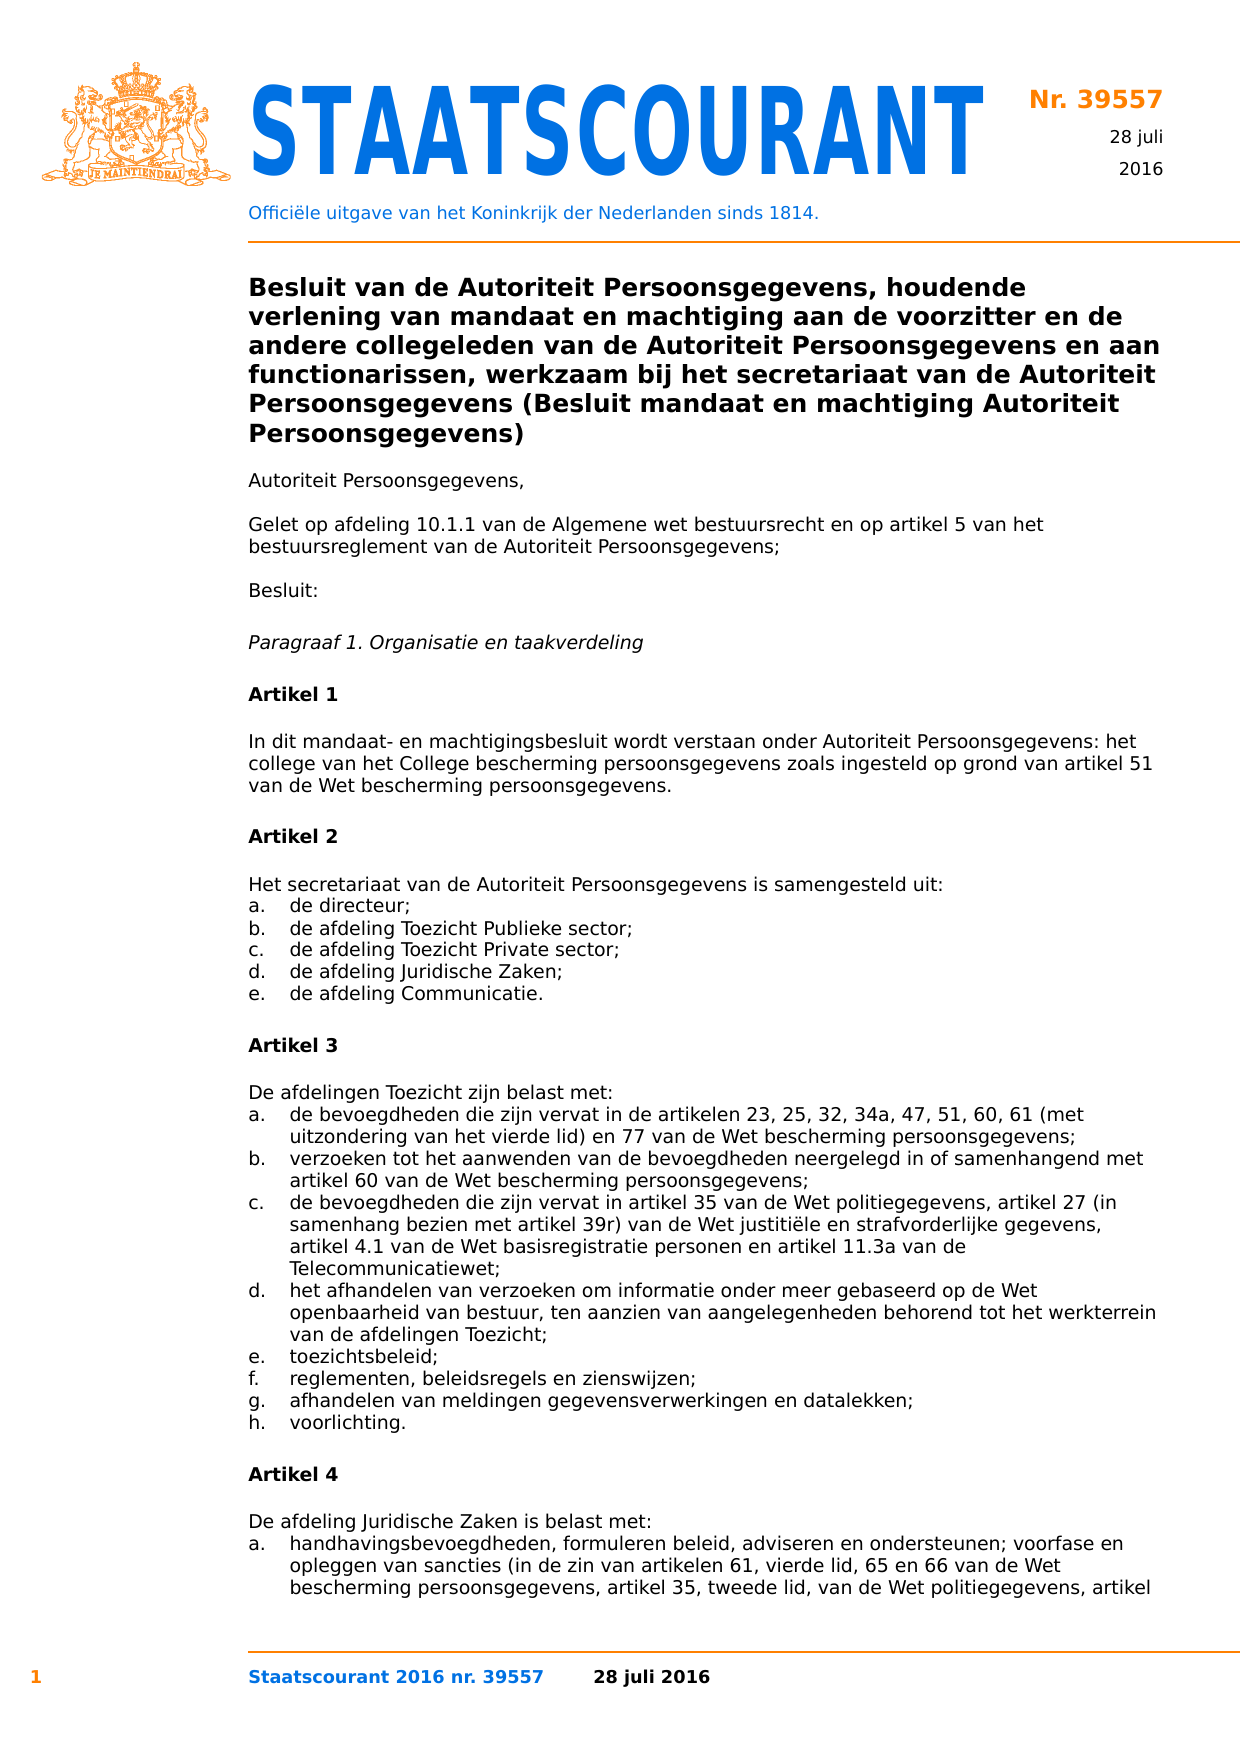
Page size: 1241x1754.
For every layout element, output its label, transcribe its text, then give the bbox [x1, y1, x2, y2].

text a. de bevoegdheden die zijn vervat in de artikelen 23, 25, 32, 34a, 47, 51, 60, 61 (met uitzondering van het vierde lid) en 77 van de Wet bescherming persoonsgegevens; [248, 1104, 1163, 1148]
table_header [25, 62, 248, 241]
table_header Nr. 39557 [998, 62, 1240, 121]
text e. toezichtsbeleid; [248, 1346, 1163, 1368]
text b. de afdeling Toezicht Publieke sector; [248, 917, 1163, 939]
text Het secretariaat van de Autoriteit Persoonsgegevens is samengesteld uit: [248, 873, 1163, 895]
picture [41, 62, 231, 186]
table_cell 28 juli [998, 121, 1240, 153]
text Gelet op afdeling 10.1.1 van de Algemene wet bestuursrecht en op artikel 5 van het bestuursreglement van de Autoriteit Persoonsgegevens; [248, 514, 1163, 558]
text b. verzoeken tot het aanwenden van de bevoegdheden neergelegd in of samenhangend met artikel 60 van de Wet bescherming persoonsgegevens; [248, 1148, 1163, 1192]
text Autoriteit Persoonsgegevens, [248, 470, 1163, 492]
text In dit mandaat- en machtigingsbesluit wordt verstaan onder Autoriteit Persoonsgegevens: het college van het College bescherming persoonsgegevens zoals ingesteld op grond van artikel 51 van de Wet bescherming persoonsgegevens. [248, 731, 1163, 796]
text De afdelingen Toezicht zijn belast met: [248, 1082, 1163, 1104]
text d. het afhandelen van verzoeken om informatie onder meer gebaseerd op de Wet openbaarheid van bestuur, ten aanzien van aangelegenheden behorend tot het werkterrein van de afdelingen Toezicht; [248, 1280, 1163, 1346]
subtitle Artikel 3 [248, 1035, 1163, 1057]
text c. de bevoegdheden die zijn vervat in artikel 35 van de Wet politiegegevens, artikel 27 (in samenhang bezien met artikel 39r) van de Wet justitiële en strafvorderlijke gegevens, artikel 4.1 van de Wet basisregistratie personen en artikel 11.3a van de Telecommunicatiewet; [248, 1192, 1163, 1280]
subtitle Paragraaf 1. Organisatie en taakverdeling [248, 632, 1163, 653]
text g. afhandelen van meldingen gegevensverwerkingen en datalekken; [248, 1390, 1163, 1412]
text h. voorlichting. [248, 1412, 1163, 1434]
subtitle Besluit van de Autoriteit Persoonsgegevens, houdende verlening van mandaat en machtiging aan de voorzitter en de andere collegeleden van de Autoriteit Persoonsgegevens en aan functionarissen, werkzaam bij het secretariaat van de Autoriteit Persoonsgegevens (Besluit mandaat en machtiging Autoriteit Persoonsgegevens) [248, 273, 1163, 448]
subtitle Artikel 4 [248, 1464, 1163, 1486]
text f. reglementen, beleidsregels en zienswijzen; [248, 1368, 1163, 1390]
subtitle Artikel 1 [248, 683, 1163, 706]
text e. de afdeling Communicatie. [248, 983, 1163, 1005]
subtitle Artikel 2 [248, 826, 1163, 848]
text c. de afdeling Toezicht Private sector; [248, 939, 1163, 961]
text De afdeling Juridische Zaken is belast met: [248, 1511, 1163, 1533]
text Besluit: [248, 579, 1163, 602]
text a. handhavingsbevoegdheden, formuleren beleid, adviseren en ondersteunen; voorfase en opleggen van sancties (in de zin van artikelen 61, vierde lid, 65 en 66 van de Wet bescherming persoonsgegevens, artikel 35, tweede lid, van de Wet politiegegevens, artikel [248, 1533, 1163, 1599]
table_cell 2016 [998, 153, 1240, 203]
table_cell Officiële uitgave van het Koninkrijk der Nederlanden sinds 1814. [248, 203, 1240, 241]
table_header STAATSCOURANT [248, 62, 998, 203]
text d. de afdeling Juridische Zaken; [248, 961, 1163, 983]
text a. de directeur; [248, 895, 1163, 917]
